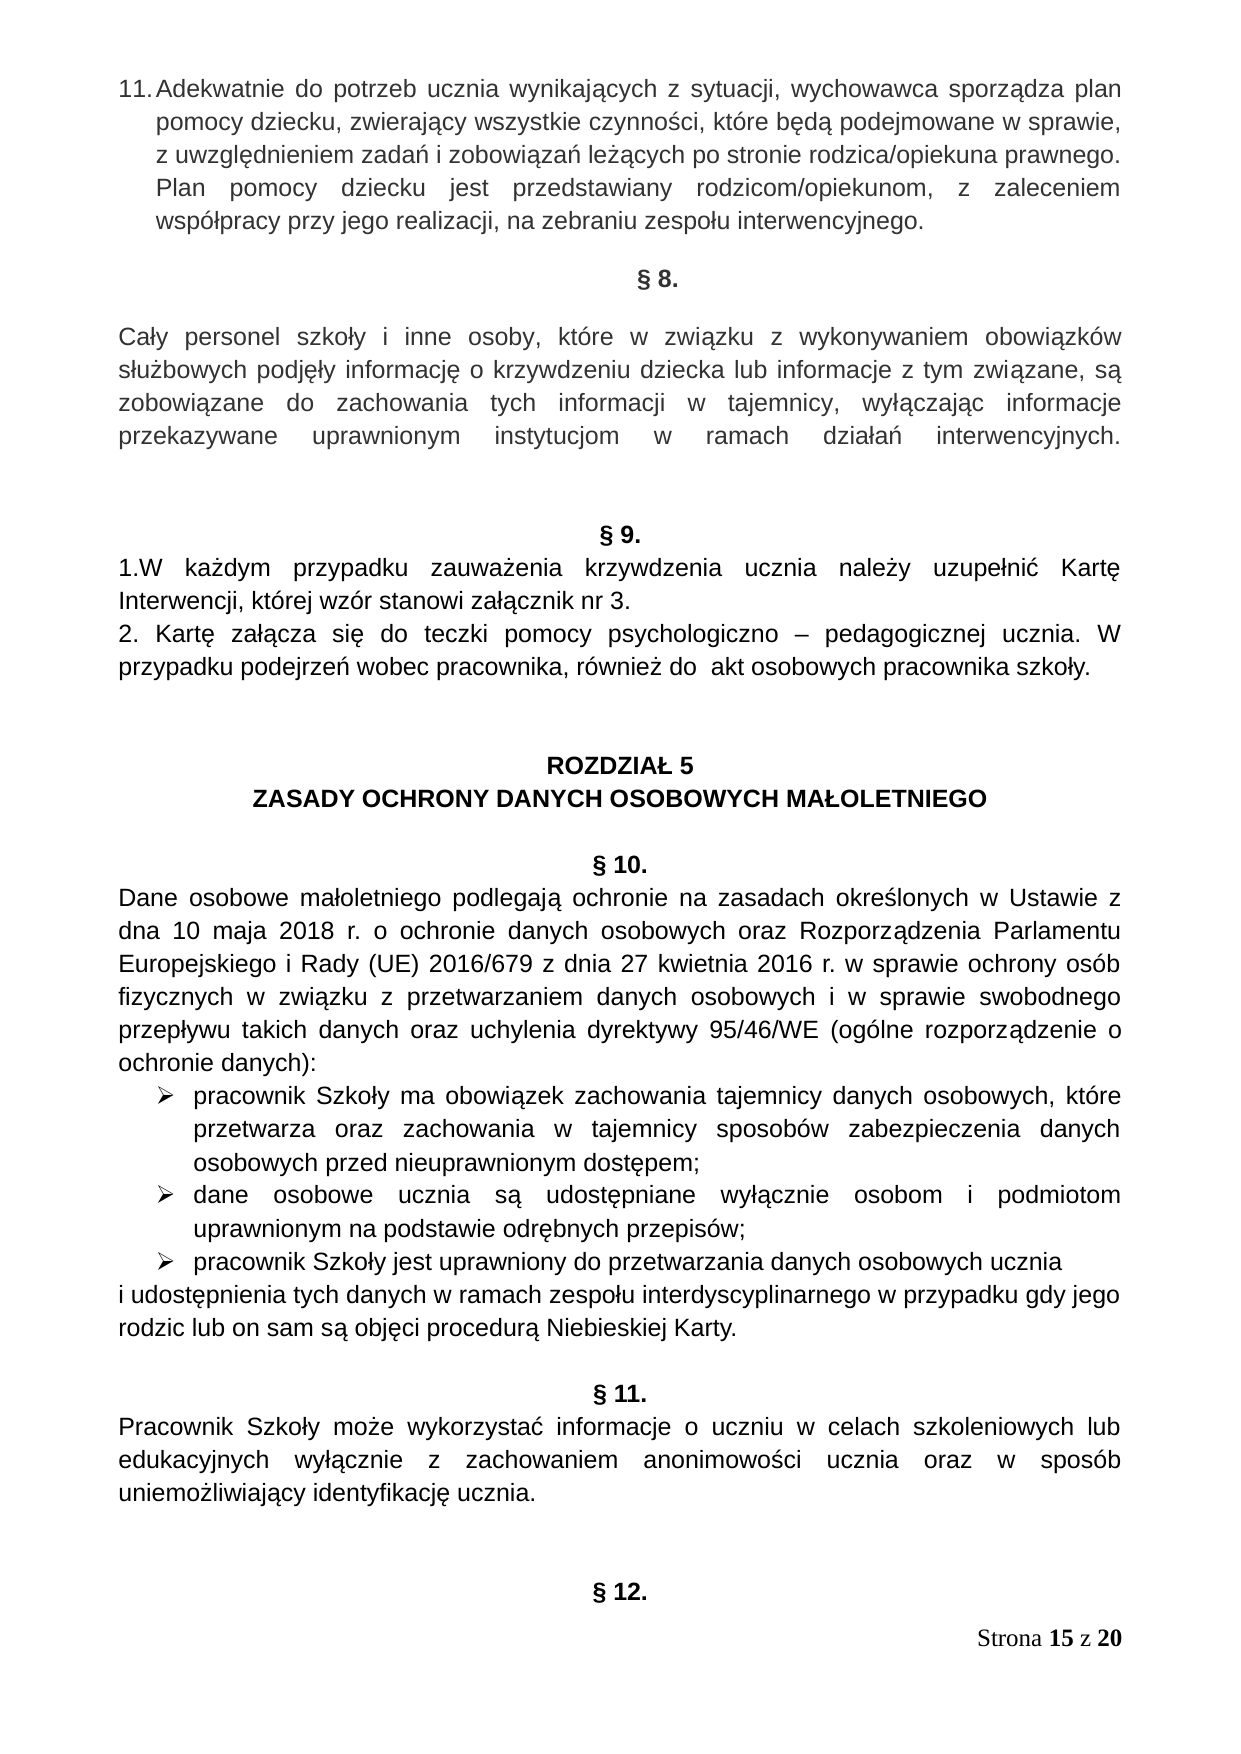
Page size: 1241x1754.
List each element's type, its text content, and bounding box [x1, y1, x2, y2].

text § 12. [118, 1577, 1122, 1606]
text § 9. [118, 520, 1122, 549]
text i udostępnienia tych danych w ramach zespołu interdyscyplinarnego w przypadku gdy jego rodzic lub on sam są objęci procedurą Niebieskiej Karty. [118, 1280, 1122, 1342]
list pracownik Szkoły jest uprawniony do przetwarzania danych osobowych ucznia [156, 1247, 1122, 1276]
text 2. Kartę załącza się do teczki pomocy psychologiczno – pedagogicznej ucznia. W przypadku podejrzeń wobec pracownika, również do akt osobowych pracownika szkoły. [118, 619, 1122, 681]
list dane osobowe ucznia są udostępniane wyłącznie osobom i podmiotom uprawnionym na podstawie odrębnych przepisów; [156, 1181, 1122, 1242]
text ROZDZIAŁ 5 [118, 751, 1122, 780]
text Pracownik Szkoły może wykorzystać informacje o uczniu w celach szkoleniowych lub edukacyjnych wyłącznie z zachowaniem anonimowości ucznia oraz w sposób uniemożliwiający identyfikację ucznia. [118, 1412, 1122, 1507]
text ZASADY OCHRONY DANYCH OSOBOWYCH MAŁOLETNIEGO [118, 784, 1122, 813]
text § 11. [118, 1379, 1122, 1408]
list pracownik Szkoły ma obowiązek zachowania tajemnicy danych osobowych, które przetwarza oraz zachowania w tajemnicy sposobów zabezpieczenia danych osobowych przed nieuprawnionym dostępem; [156, 1081, 1122, 1176]
text Cały personel szkoły i inne osoby, które w związku z wykonywaniem obowiązków służbowych podjęły informację o krzywdzeniu dziecka lub informacje z tym związane, są zobowiązane do zachowania tych informacji w tajemnicy, wyłączając informacje przekazywane uprawnionym instytucjom w ramach działań interwencyjnych. [118, 322, 1122, 483]
text 1.W każdym przypadku zauważenia krzywdzenia ucznia należy uzupełnić Kartę Interwencji, której wzór stanowi załącznik nr 3. [118, 553, 1122, 615]
text § 10. [118, 850, 1122, 879]
text § 8. [193, 264, 1122, 293]
text Dane osobowe małoletniego podlegają ochronie na zasadach określonych w Ustawie z dna 10 maja 2018 r. o ochronie danych osobowych oraz Rozporządzenia Parlamentu Europejskiego i Rady (UE) 2016/679 z dnia 27 kwietnia 2016 r. w sprawie ochrony osób fizycznych w związku z przetwarzaniem danych osobowych i w sprawie swobodnego przepływu takich danych oraz uchylenia dyrektywy 95/46/WE (ogólne rozporządzenie o ochronie danych): [118, 883, 1122, 1077]
list Adekwatnie do potrzeb ucznia wynikających z sytuacji, wychowawca sporządza plan pomocy dziecku, zwierający wszystkie czynności, które będą podejmowane w sprawie, z uwzględnieniem zadań i zobowiązań leżących po stronie rodzica/opiekuna prawnego. Plan pomocy dziecku jest przedstawiany rodzicom/opiekunom, z zaleceniem współpracy przy jego realizacji, na zebraniu zespołu interwencyjnego. [118, 74, 1122, 234]
